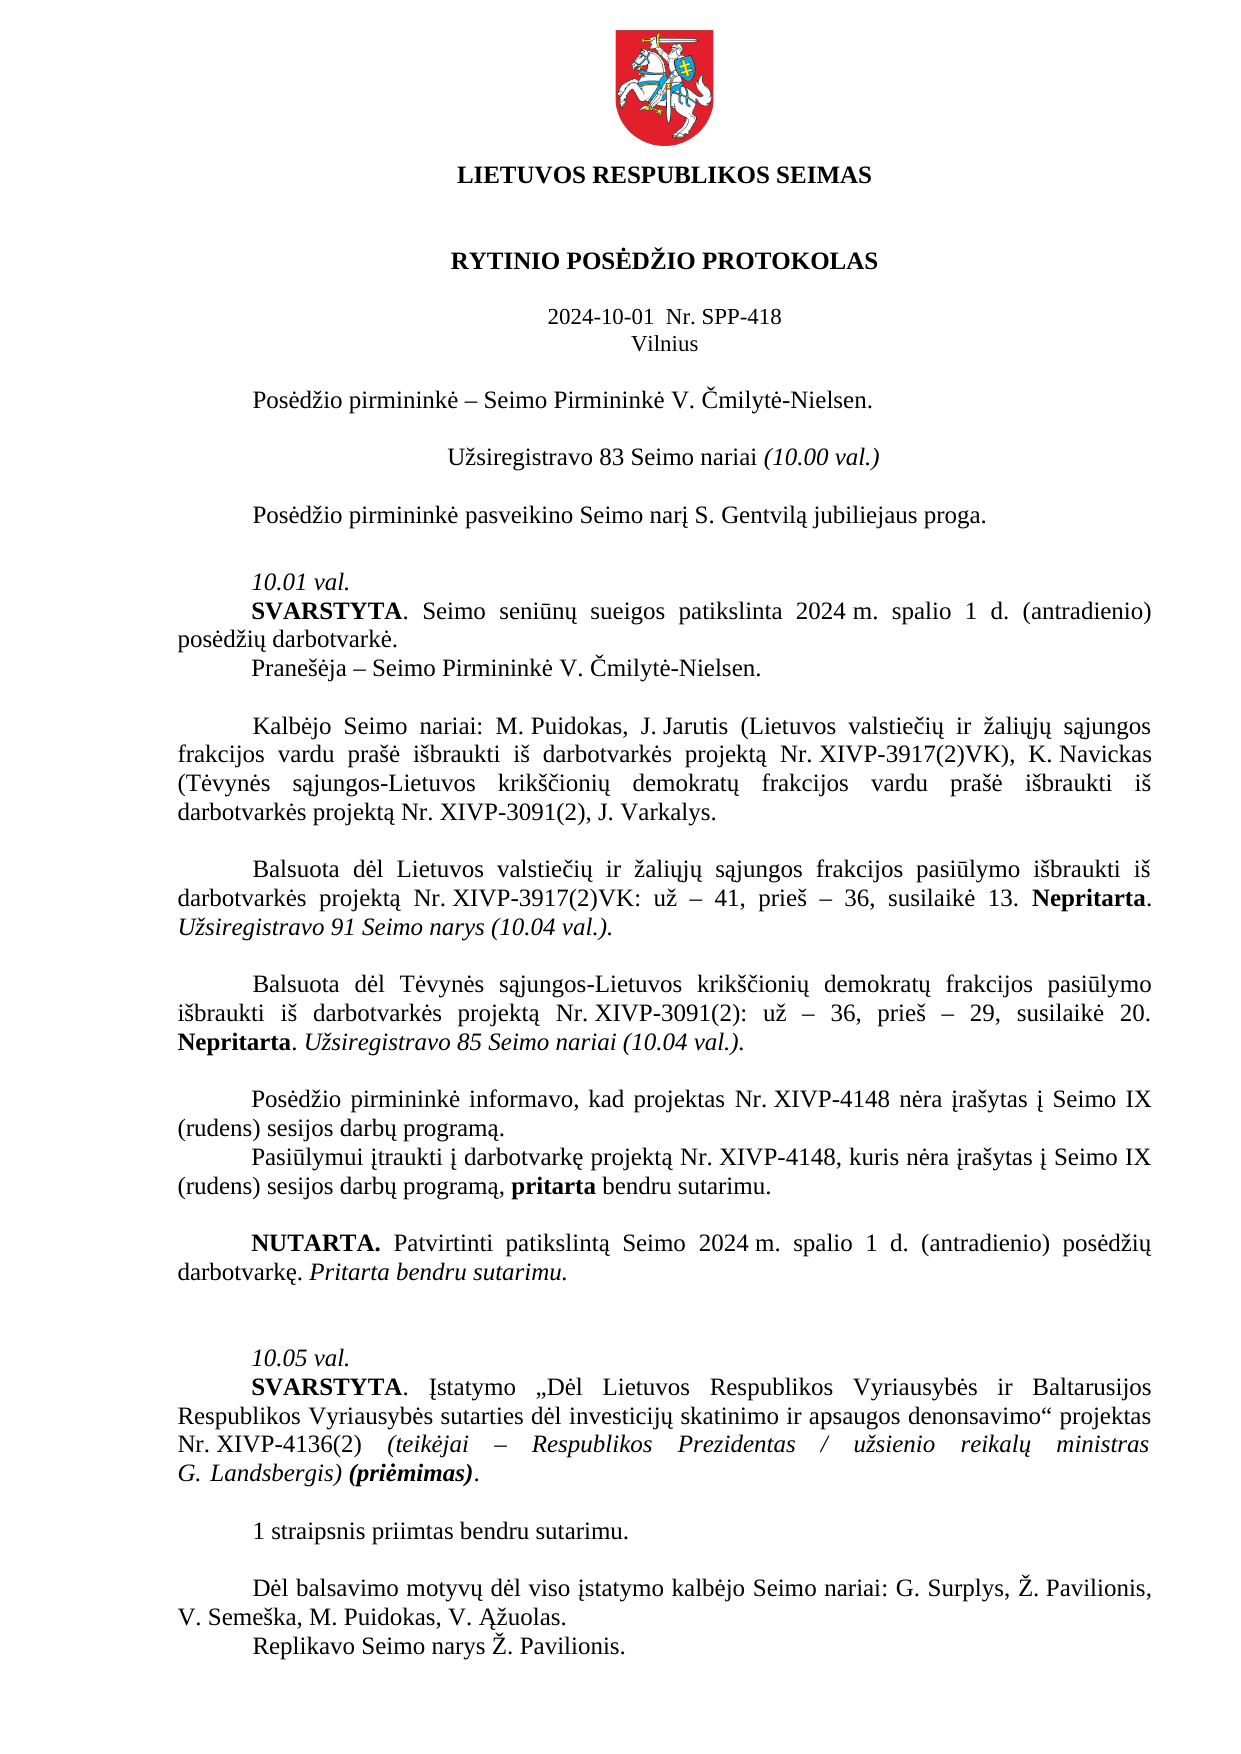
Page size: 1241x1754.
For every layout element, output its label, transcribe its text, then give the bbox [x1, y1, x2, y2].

text Balsuota dėl Tėvynės sąjungos-Lietuvos krikščionių demokratų frakcijos pasiūlymo išbraukti iš darbotvarkės projektą Nr. XIVP-3091(2): už – 36, prieš – 29, susilaikė 20. Nepritarta. Užsiregistravo 85 Seimo nariai (10.04 val.). [177, 969, 1152, 1056]
text Vilnius [177, 330, 1152, 356]
text Posėdžio pirmininkė informavo, kad projektas Nr. XIVP-4148 nėra įrašytas į Seimo IX (rudens) sesijos darbų programą. [177, 1084, 1152, 1142]
text Kalbėjo Seimo nariai: M. Puidokas, J. Jarutis (Lietuvos valstiečių ir žaliųjų sąjungos frakcijos vardu prašė išbraukti iš darbotvarkės projektą Nr. XIVP-3917(2)VK), K. Navickas (Tėvynės sąjungos-Lietuvos krikščionių demokratų frakcijos vardu prašė išbraukti iš darbotvarkės projektą Nr. XIVP-3091(2), J. Varkalys. [177, 711, 1152, 826]
text 10.05 val. [177, 1343, 1152, 1372]
text Dėl balsavimo motyvų dėl viso įstatymo kalbėjo Seimo nariai: G. Surplys, Ž. Pavilionis, V. Semeška, M. Puidokas, V. Ąžuolas. [177, 1573, 1152, 1631]
text SVARSTYTA. Seimo seniūnų sueigos patikslinta 2024 m. spalio 1 d. (antradienio) posėdžių darbotvarkė. [177, 596, 1152, 653]
text Pranešėja – Seimo Pirmininkė V. Čmilytė-Nielsen. [177, 653, 1152, 682]
text Posėdžio pirmininkė – Seimo Pirmininkė V. Čmilytė-Nielsen. [177, 385, 1152, 414]
text NUTARTA. Patvirtinti patikslintą Seimo 2024 m. spalio 1 d. (antradienio) posėdžių darbotvarkę. Pritarta bendru sutarimu. [177, 1228, 1152, 1286]
text Replikavo Seimo narys Ž. Pavilionis. [177, 1631, 1152, 1659]
text 10.01 val. [177, 567, 1152, 596]
text Užsiregistravo 83 Seimo nariai (10.00 val.) [177, 442, 1152, 471]
text Pasiūlymui įtraukti į darbotvarkę projektą Nr. XIVP-4148, kuris nėra įrašytas į Seimo IX (rudens) sesijos darbų programą, pritarta bendru sutarimu. [177, 1142, 1152, 1199]
text 1 straipsnis priimtas bendru sutarimu. [177, 1516, 1152, 1544]
text RYTINIO POSĖDŽIO PROTOKOLAS [177, 246, 1152, 275]
text Posėdžio pirmininkė pasveikino Seimo narį S. Gentvilą jubiliejaus proga. [177, 500, 1152, 529]
text Balsuota dėl Lietuvos valstiečių ir žaliųjų sąjungos frakcijos pasiūlymo išbraukti iš darbotvarkės projektą Nr. XIVP-3917(2)VK: už – 41, prieš – 36, susilaikė 13. Nepritarta. Užsiregistravo 91 Seimo narys (10.04 val.). [177, 854, 1152, 941]
text Lietuvos Respublikos Seimas [177, 160, 1152, 188]
text 2024-10-01 Nr. SPP-418 [177, 303, 1152, 330]
text SVARSTYTA. Įstatymo „Dėl Lietuvos Respublikos Vyriausybės ir Baltarusijos Respublikos Vyriausybės sutarties dėl investicijų skatinimo ir apsaugos denonsavimo“ projektas Nr. XIVP-4136(2) (teikėjai – Respublikos Prezidentas / užsienio reikalų ministras G. Landsbergis) (priėmimas). [177, 1372, 1152, 1487]
